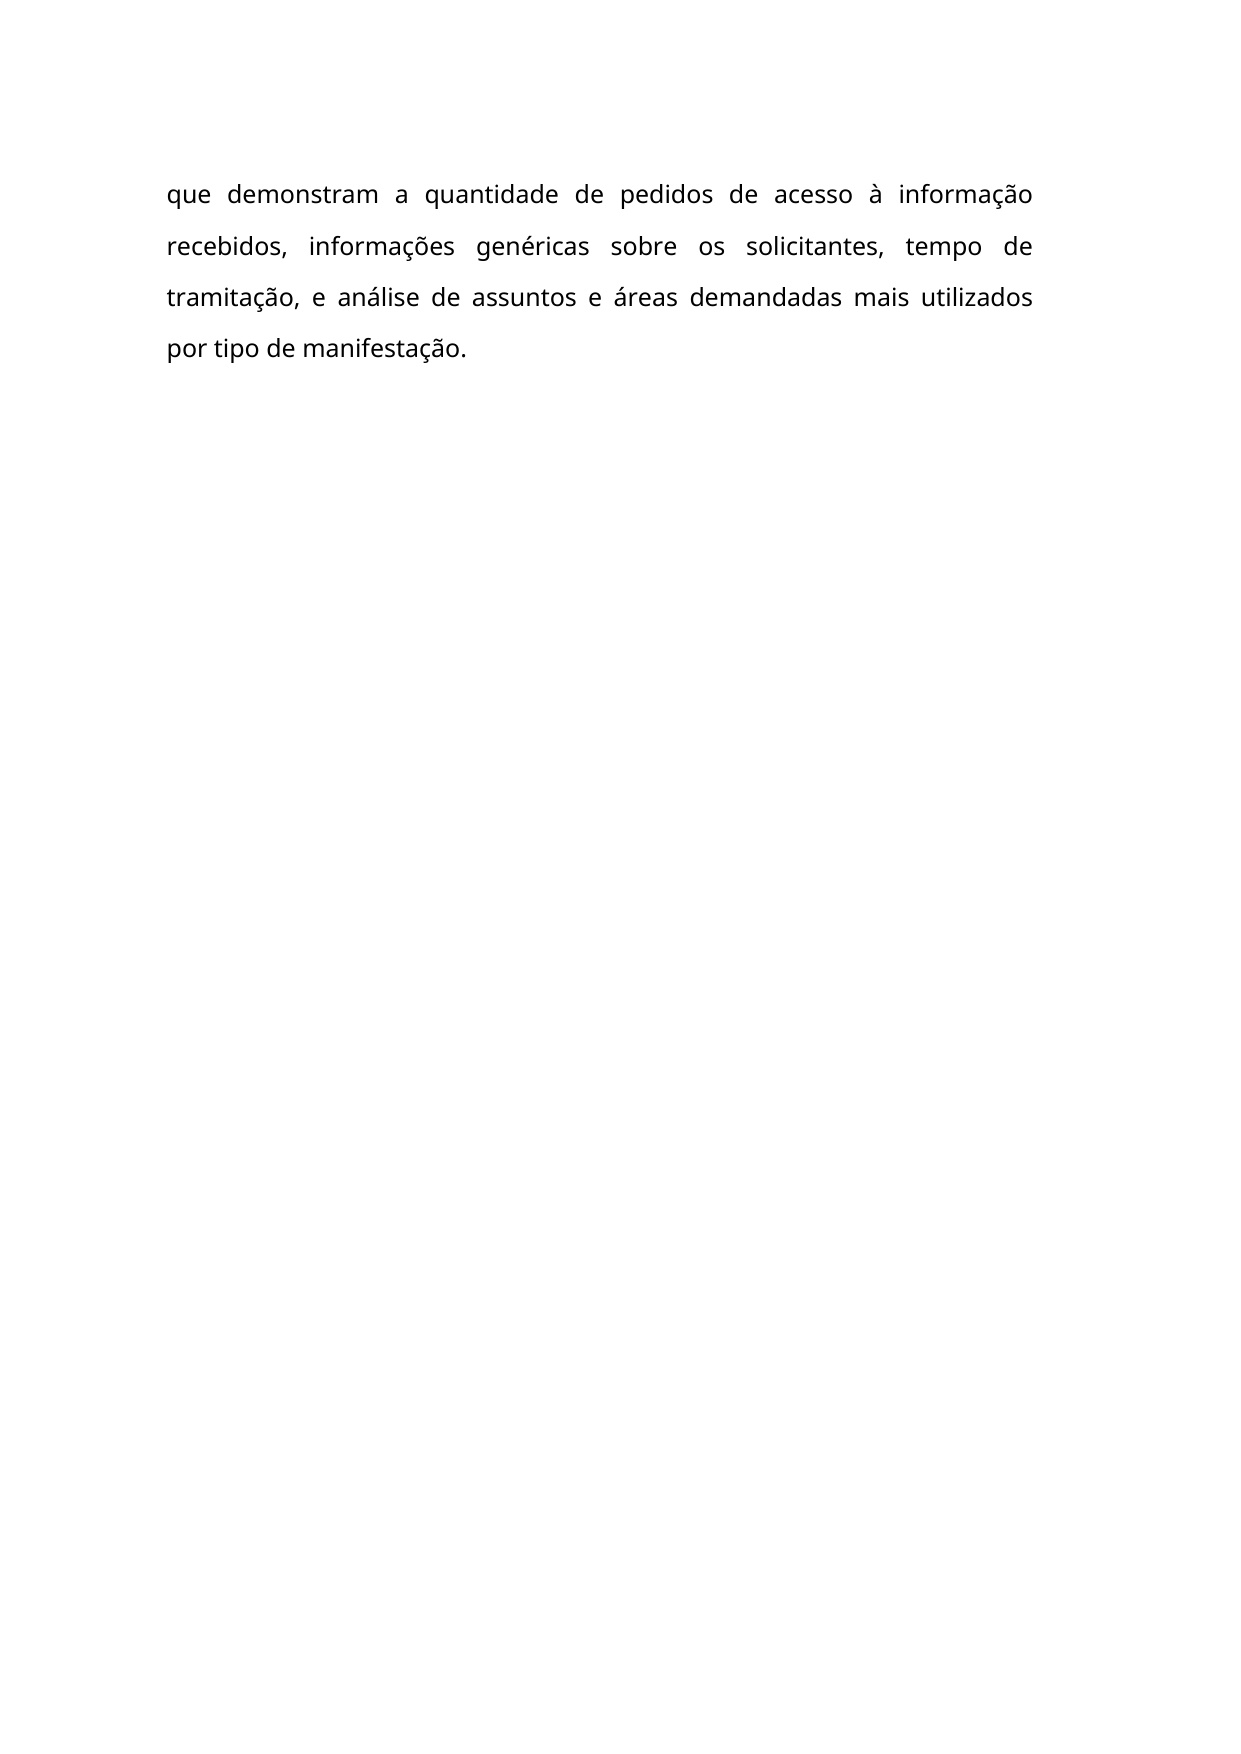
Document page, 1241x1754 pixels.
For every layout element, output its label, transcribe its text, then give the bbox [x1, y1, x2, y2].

text que demonstram a quantidade de pedidos de acesso à informação recebidos, informações genéricas sobre os solicitantes, tempo de tramitação, e análise de assuntos e áreas demandadas mais utilizados por tipo de manifestação. [166, 177, 1034, 364]
